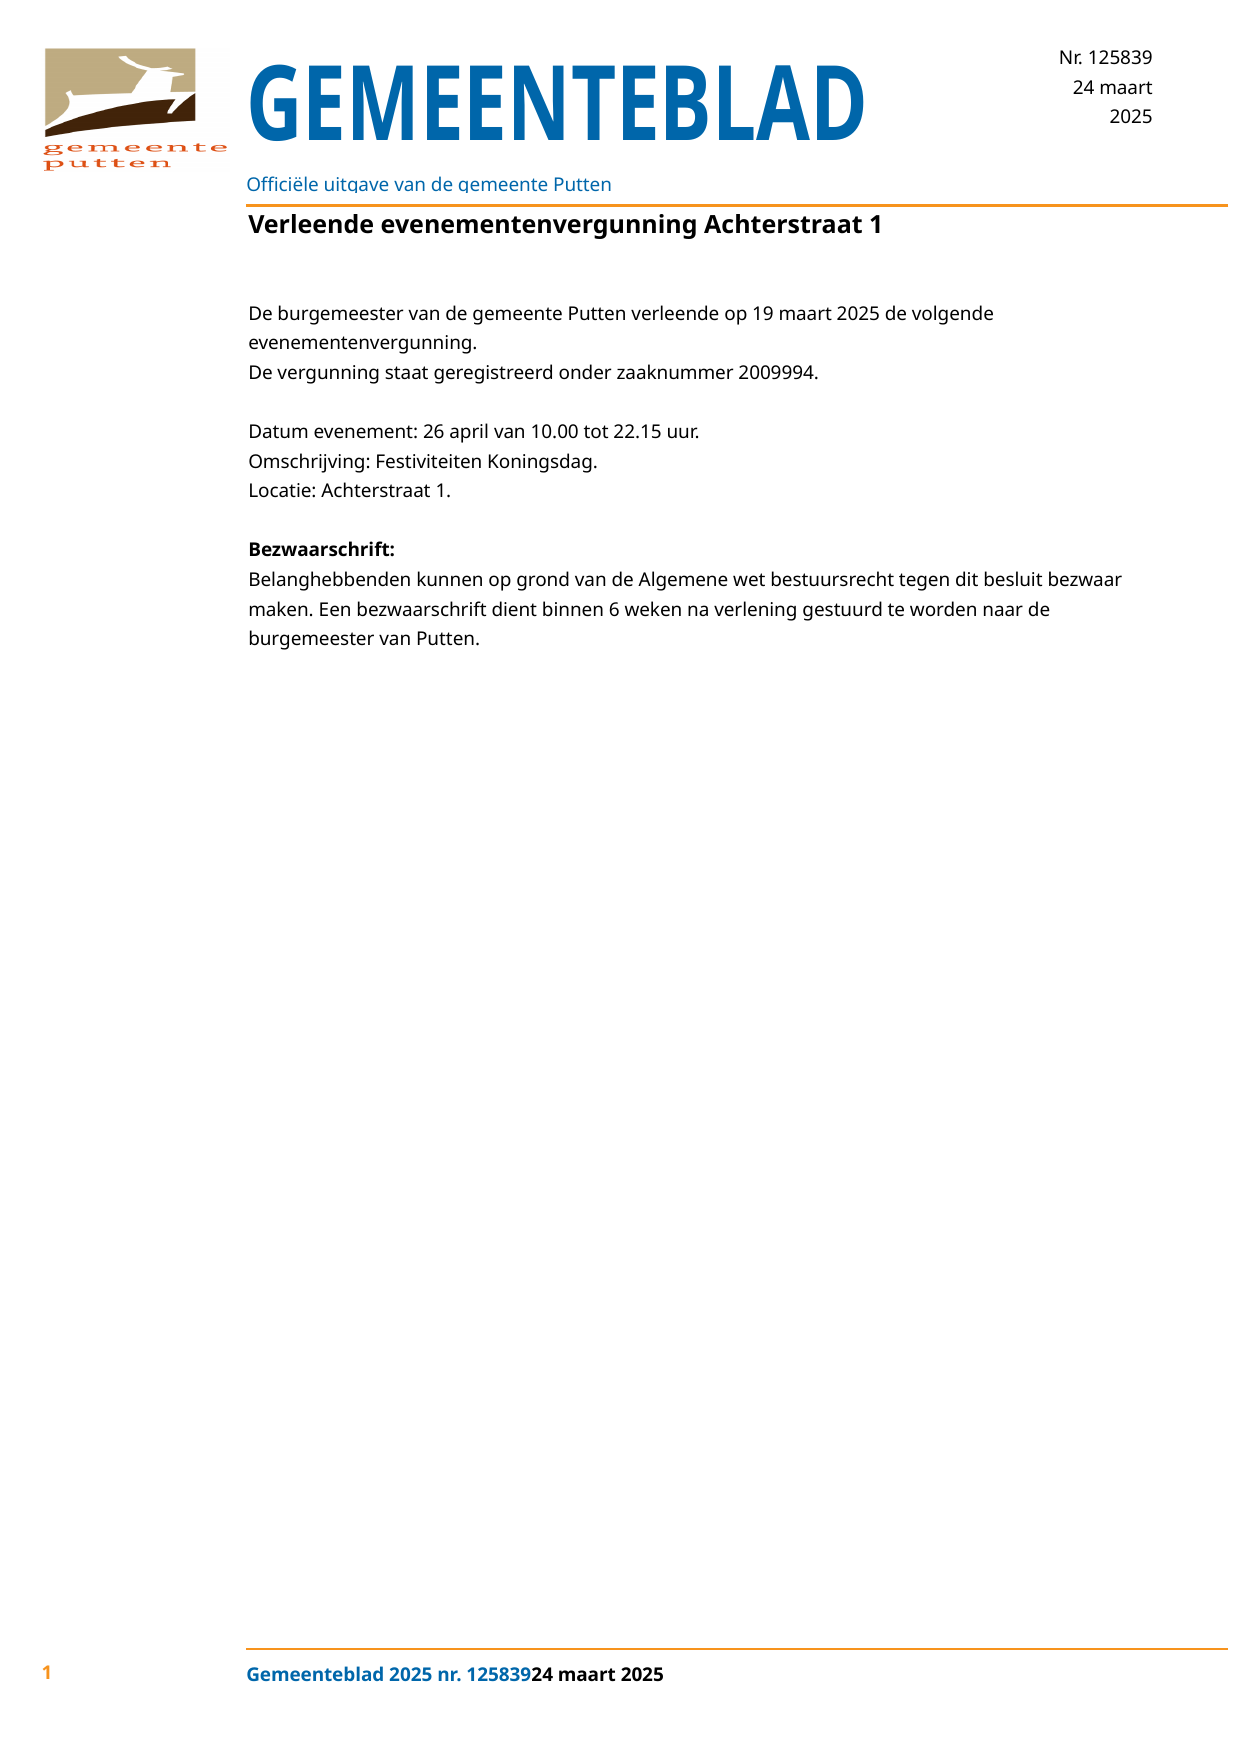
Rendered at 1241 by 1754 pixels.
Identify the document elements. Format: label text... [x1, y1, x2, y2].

text Verleende evenementenvergunning Achterstraat 1 [248, 207, 1152, 241]
text Omschrijving: Festiviteiten Koningsdag. [248, 448, 1152, 473]
text Datum evenement: 26 april van 10.00 tot 22.15 uur. [248, 418, 1152, 444]
picture [41, 47, 231, 172]
text Bezwaarschrift: [248, 537, 1152, 562]
text Locatie: Achterstraat 1. [248, 477, 1152, 503]
text Belanghebbenden kunnen op grond van de Algemene wet bestuursrecht tegen dit besluit bezwaar maken. Een bezwaarschrift dient binnen 6 weken na verlening gestuurd te worden naar de burgemeester van Putten. [248, 566, 1152, 651]
text De burgemeester van de gemeente Putten verleende op 19 maart 2025 de volgende evenementenvergunning. [248, 300, 1152, 355]
text De vergunning staat geregistreerd onder zaaknummer 2009994. [248, 359, 1152, 385]
